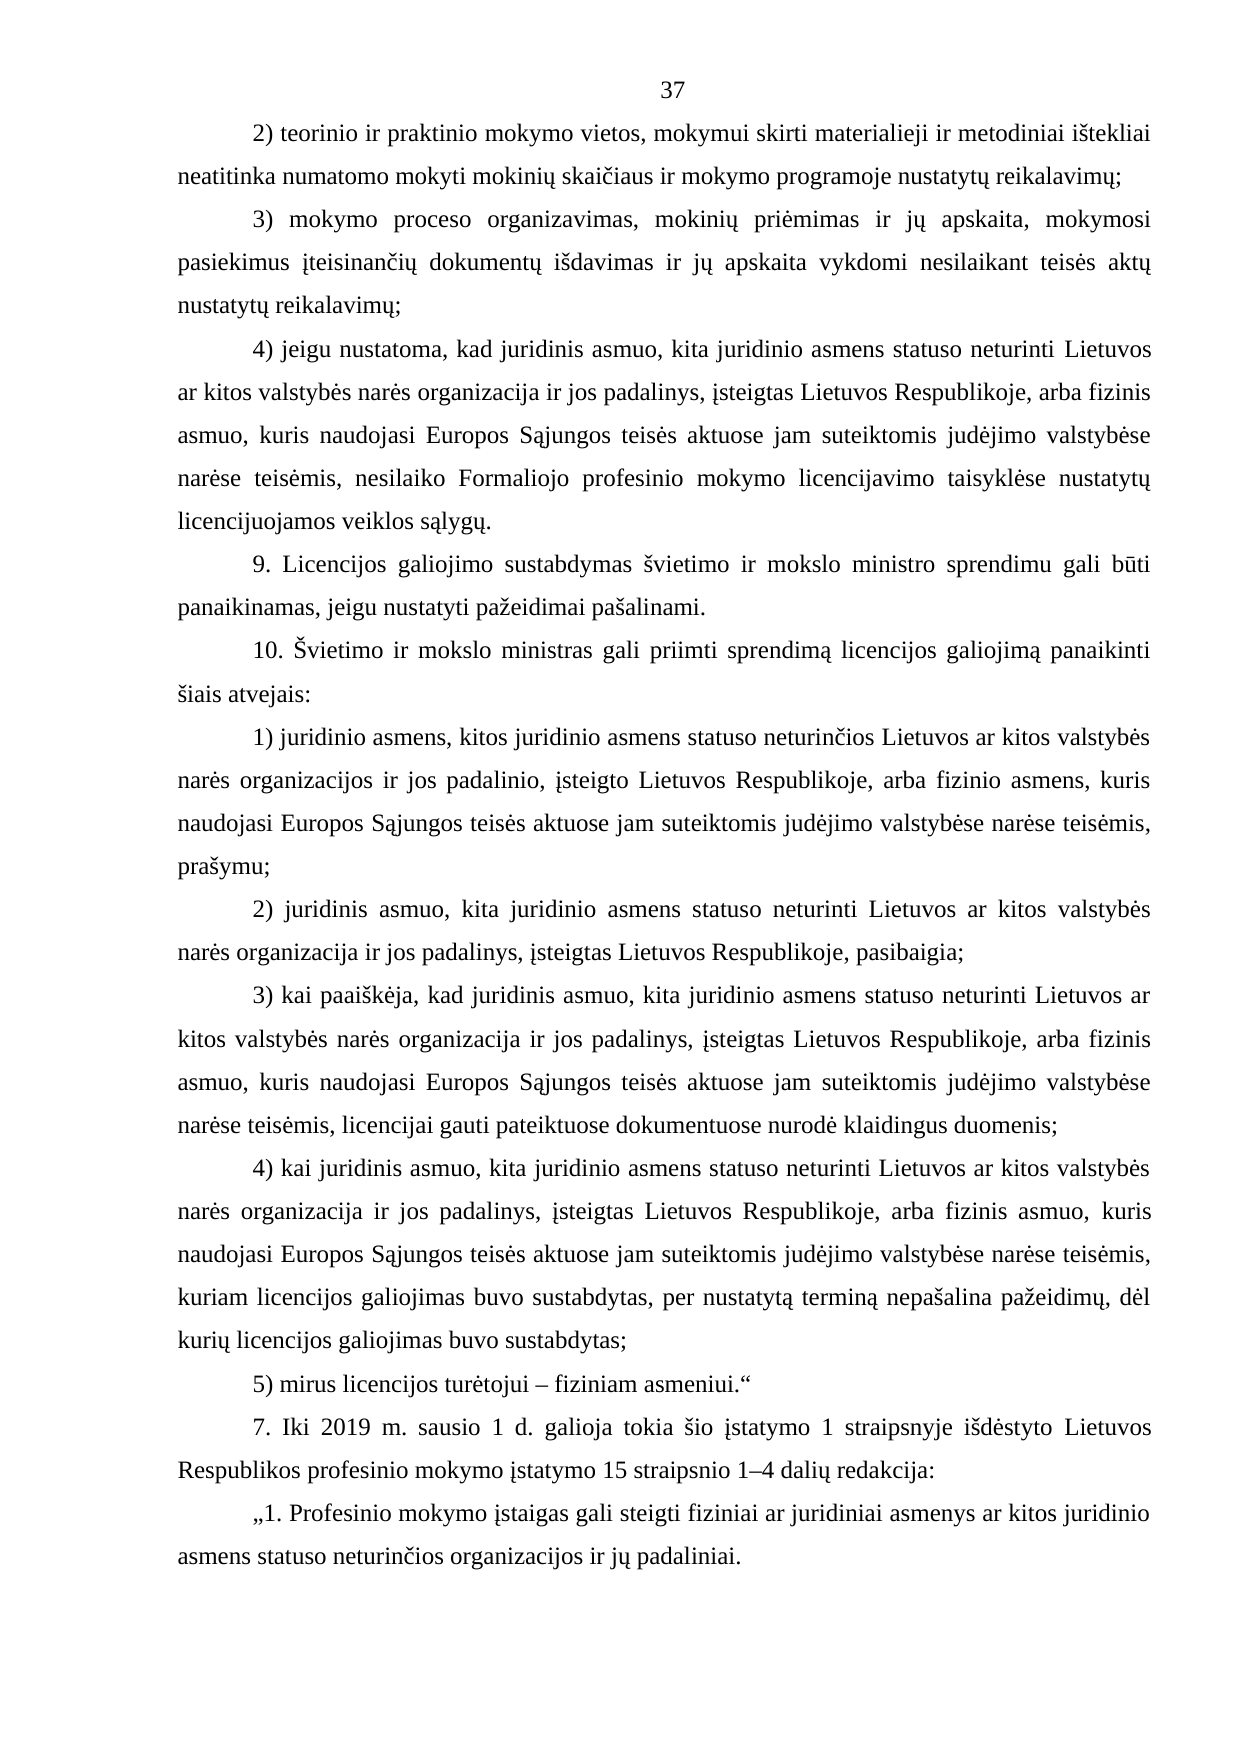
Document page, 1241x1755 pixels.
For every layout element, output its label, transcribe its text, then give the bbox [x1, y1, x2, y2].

text 10. Švietimo ir mokslo ministras gali priimti sprendimą licencijos galiojimą panaikinti šiais atvejais: [177, 636, 1152, 707]
text 3) mokymo proceso organizavimas, mokinių priėmimas ir jų apskaita, mokymosi pasiekimus įteisinančių dokumentų išdavimas ir jų apskaita vykdomi nesilaikant teisės aktų nustatytų reikalavimų; [177, 204, 1152, 319]
text „1. Profesinio mokymo įstaigas gali steigti fiziniai ar juridiniai asmenys ar kitos juridinio asmens statuso neturinčios organizacijos ir jų padaliniai. [177, 1498, 1152, 1570]
text 3) kai paaiškėja, kad juridinis asmuo, kita juridinio asmens statuso neturinti Lietuvos ar kitos valstybės narės organizacija ir jos padalinys, įsteigtas Lietuvos Respublikoje, arba fizinis asmuo, kuris naudojasi Europos Sąjungos teisės aktuose jam suteiktomis judėjimo valstybėse narėse teisėmis, licencijai gauti pateiktuose dokumentuose nurodė klaidingus duomenis; [177, 981, 1152, 1139]
text 1) juridinio asmens, kitos juridinio asmens statuso neturinčios Lietuvos ar kitos valstybės narės organizacijos ir jos padalinio, įsteigto Lietuvos Respublikoje, arba fizinio asmens, kuris naudojasi Europos Sąjungos teisės aktuose jam suteiktomis judėjimo valstybėse narėse teisėmis, prašymu; [177, 722, 1152, 880]
text 9. Licencijos galiojimo sustabdymas švietimo ir mokslo ministro sprendimu gali būti panaikinamas, jeigu nustatyti pažeidimai pašalinami. [177, 549, 1152, 621]
text 7. Iki 2019 m. sausio 1 d. galioja tokia šio įstatymo 1 straipsnyje išdėstyto Lietuvos Respublikos profesinio mokymo įstatymo 15 straipsnio 1–4 dalių redakcija: [177, 1412, 1152, 1484]
text 2) juridinis asmuo, kita juridinio asmens statuso neturinti Lietuvos ar kitos valstybės narės organizacija ir jos padalinys, įsteigtas Lietuvos Respublikoje, pasibaigia; [177, 894, 1152, 966]
text 5) mirus licencijos turėtojui – fiziniam asmeniui.“ [177, 1369, 1152, 1397]
text 2) teorinio ir praktinio mokymo vietos, mokymui skirti materialieji ir metodiniai ištekliai neatitinka numatomo mokyti mokinių skaičiaus ir mokymo programoje nustatytų reikalavimų; [177, 118, 1152, 190]
text 4) jeigu nustatoma, kad juridinis asmuo, kita juridinio asmens statuso neturinti Lietuvos ar kitos valstybės narės organizacija ir jos padalinys, įsteigtas Lietuvos Respublikoje, arba fizinis asmuo, kuris naudojasi Europos Sąjungos teisės aktuose jam suteiktomis judėjimo valstybėse narėse teisėmis, nesilaiko Formaliojo profesinio mokymo licencijavimo taisyklėse nustatytų licencijuojamos veiklos sąlygų. [177, 334, 1152, 535]
text 4) kai juridinis asmuo, kita juridinio asmens statuso neturinti Lietuvos ar kitos valstybės narės organizacija ir jos padalinys, įsteigtas Lietuvos Respublikoje, arba fizinis asmuo, kuris naudojasi Europos Sąjungos teisės aktuose jam suteiktomis judėjimo valstybėse narėse teisėmis, kuriam licencijos galiojimas buvo sustabdytas, per nustatytą terminą nepašalina pažeidimų, dėl kurių licencijos galiojimas buvo sustabdytas; [177, 1153, 1152, 1354]
